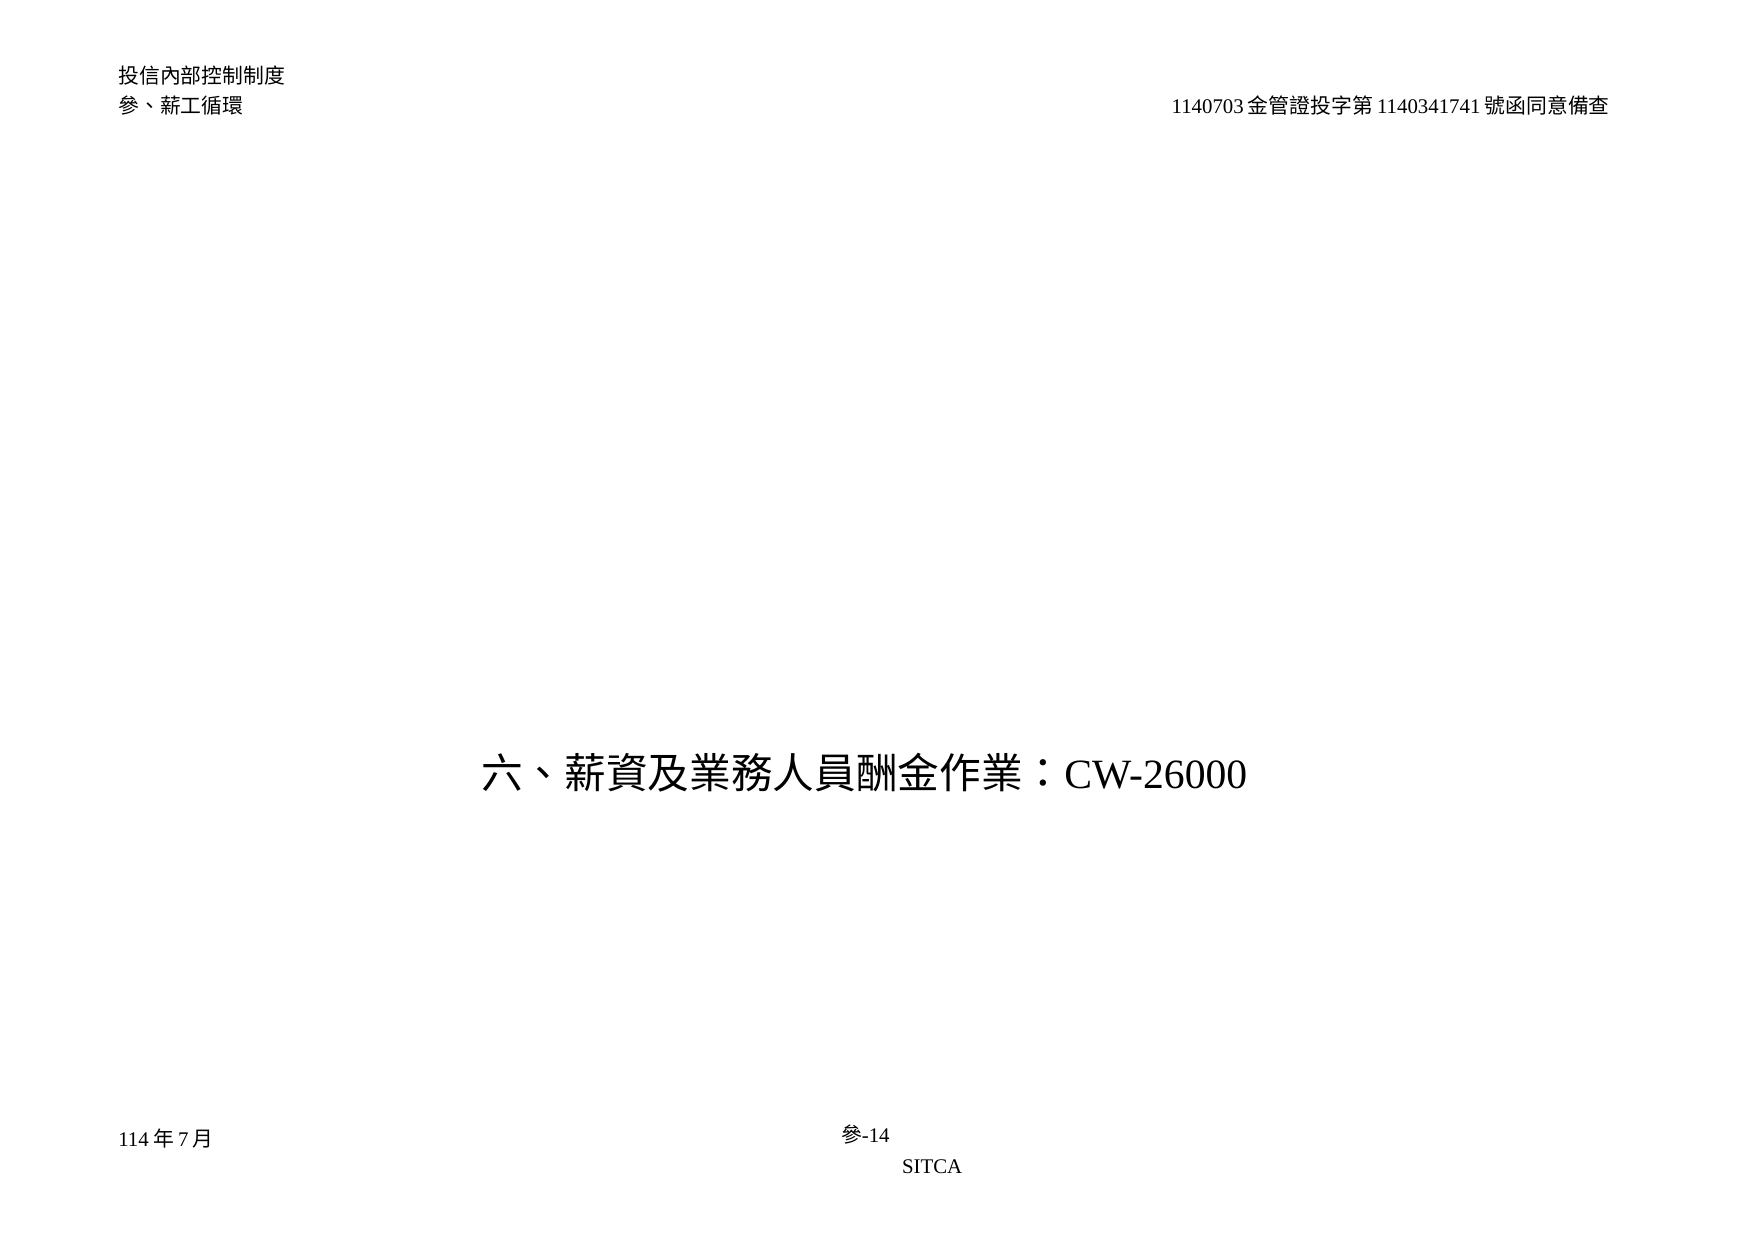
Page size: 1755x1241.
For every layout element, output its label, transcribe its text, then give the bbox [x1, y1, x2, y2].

text 六、薪資及業務人員酬金作業：CW-26000 [118, 729, 1609, 791]
